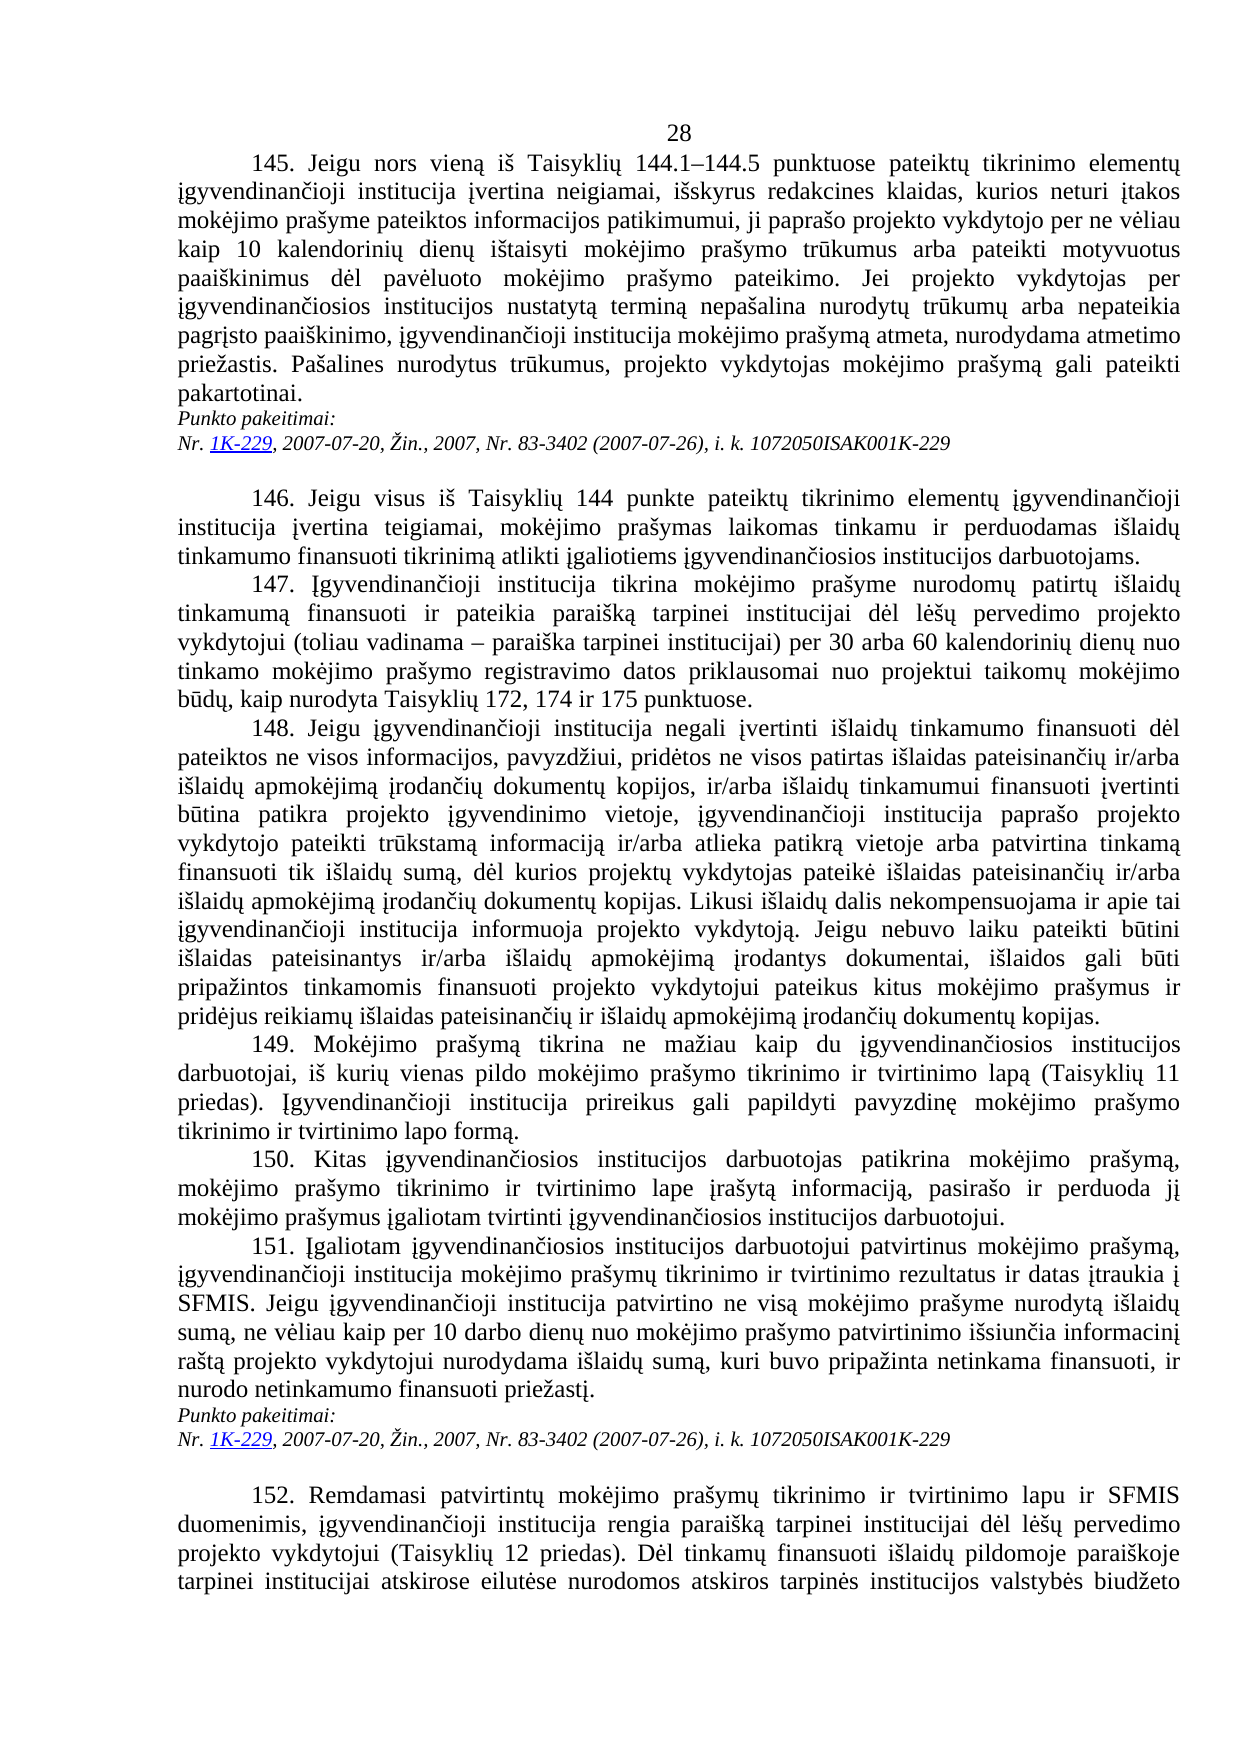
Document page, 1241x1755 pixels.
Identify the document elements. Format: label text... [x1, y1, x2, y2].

text Nr. 1K-229, 2007-07-20, Žin., 2007, Nr. 83-3402 (2007-07-26), i. k. 1072050ISAK001K-229 [177, 1427, 1181, 1451]
text 150. Kitas įgyvendinančiosios institucijos darbuotojas patikrina mokėjimo prašymą, mokėjimo prašymo tikrinimo ir tvirtinimo lape įrašytą informaciją, pasirašo ir perduoda jį mokėjimo prašymus įgaliotam tvirtinti įgyvendinančiosios institucijos darbuotojui. [177, 1144, 1181, 1231]
text Punkto pakeitimai: [177, 1403, 1181, 1427]
text 148. Jeigu įgyvendinančioji institucija negali įvertinti išlaidų tinkamumo finansuoti dėl pateiktos ne visos informacijos, pavyzdžiui, pridėtos ne visos patirtas išlaidas pateisinančių ir/arba išlaidų apmokėjimą įrodančių dokumentų kopijos, ir/arba išlaidų tinkamumui finansuoti įvertinti būtina patikra projekto įgyvendinimo vietoje, įgyvendinančioji institucija paprašo projekto vykdytojo pateikti trūkstamą informaciją ir/arba atlieka patikrą vietoje arba patvirtina tinkamą finansuoti tik išlaidų sumą, dėl kurios projektų vykdytojas pateikė išlaidas pateisinančių ir/arba išlaidų apmokėjimą įrodančių dokumentų kopijas. Likusi išlaidų dalis nekompensuojama ir apie tai įgyvendinančioji institucija informuoja projekto vykdytoją. Jeigu nebuvo laiku pateikti būtini išlaidas pateisinantys ir/arba išlaidų apmokėjimą įrodantys dokumentai, išlaidos gali būti pripažintos tinkamomis finansuoti projekto vykdytojui pateikus kitus mokėjimo prašymus ir pridėjus reikiamų išlaidas pateisinančių ir išlaidų apmokėjimą įrodančių dokumentų kopijas. [177, 713, 1181, 1029]
text 151. Įgaliotam įgyvendinančiosios institucijos darbuotojui patvirtinus mokėjimo prašymą, įgyvendinančioji institucija mokėjimo prašymų tikrinimo ir tvirtinimo rezultatus ir datas įtraukia į SFMIS. Jeigu įgyvendinančioji institucija patvirtino ne visą mokėjimo prašyme nurodytą išlaidų sumą, ne vėliau kaip per 10 darbo dienų nuo mokėjimo prašymo patvirtinimo išsiunčia informacinį raštą projekto vykdytojui nurodydama išlaidų sumą, kuri buvo pripažinta netinkama finansuoti, ir nurodo netinkamumo finansuoti priežastį. [177, 1231, 1181, 1403]
text 145. Jeigu nors vieną iš Taisyklių 144.1–144.5 punktuose pateiktų tikrinimo elementų įgyvendinančioji institucija įvertina neigiamai, išskyrus redakcines klaidas, kurios neturi įtakos mokėjimo prašyme pateiktos informacijos patikimumui, ji paprašo projekto vykdytojo per ne vėliau kaip 10 kalendorinių dienų ištaisyti mokėjimo prašymo trūkumus arba pateikti motyvuotus paaiškinimus dėl pavėluoto mokėjimo prašymo pateikimo. Jei projekto vykdytojas per įgyvendinančiosios institucijos nustatytą terminą nepašalina nurodytų trūkumų arba nepateikia pagrįsto paaiškinimo, įgyvendinančioji institucija mokėjimo prašymą atmeta, nurodydama atmetimo priežastis. Pašalines nurodytus trūkumus, projekto vykdytojas mokėjimo prašymą gali pateikti pakartotinai. [177, 148, 1181, 406]
text 146. Jeigu visus iš Taisyklių 144 punkte pateiktų tikrinimo elementų įgyvendinančioji institucija įvertina teigiamai, mokėjimo prašymas laikomas tinkamu ir perduodamas išlaidų tinkamumo finansuoti tikrinimą atlikti įgaliotiems įgyvendinančiosios institucijos darbuotojams. [177, 483, 1181, 569]
text 147. Įgyvendinančioji institucija tikrina mokėjimo prašyme nurodomų patirtų išlaidų tinkamumą finansuoti ir pateikia paraišką tarpinei institucijai dėl lėšų pervedimo projekto vykdytojui (toliau vadinama – paraiška tarpinei institucijai) per 30 arba 60 kalendorinių dienų nuo tinkamo mokėjimo prašymo registravimo datos priklausomai nuo projektui taikomų mokėjimo būdų, kaip nurodyta Taisyklių 172, 174 ir 175 punktuose. [177, 569, 1181, 713]
text 149. Mokėjimo prašymą tikrina ne mažiau kaip du įgyvendinančiosios institucijos darbuotojai, iš kurių vienas pildo mokėjimo prašymo tikrinimo ir tvirtinimo lapą (Taisyklių 11 priedas). Įgyvendinančioji institucija prireikus gali papildyti pavyzdinę mokėjimo prašymo tikrinimo ir tvirtinimo lapo formą. [177, 1029, 1181, 1144]
text Nr. 1K-229, 2007-07-20, Žin., 2007, Nr. 83-3402 (2007-07-26), i. k. 1072050ISAK001K-229 [177, 430, 1181, 454]
text Punkto pakeitimai: [177, 406, 1181, 430]
text 152. Remdamasi patvirtintų mokėjimo prašymų tikrinimo ir tvirtinimo lapu ir SFMIS duomenimis, įgyvendinančioji institucija rengia paraišką tarpinei institucijai dėl lėšų pervedimo projekto vykdytojui (Taisyklių 12 priedas). Dėl tinkamų finansuoti išlaidų pildomoje paraiškoje tarpinei institucijai atskirose eilutėse nurodomos atskiros tarpinės institucijos valstybės biudžeto [177, 1480, 1181, 1595]
